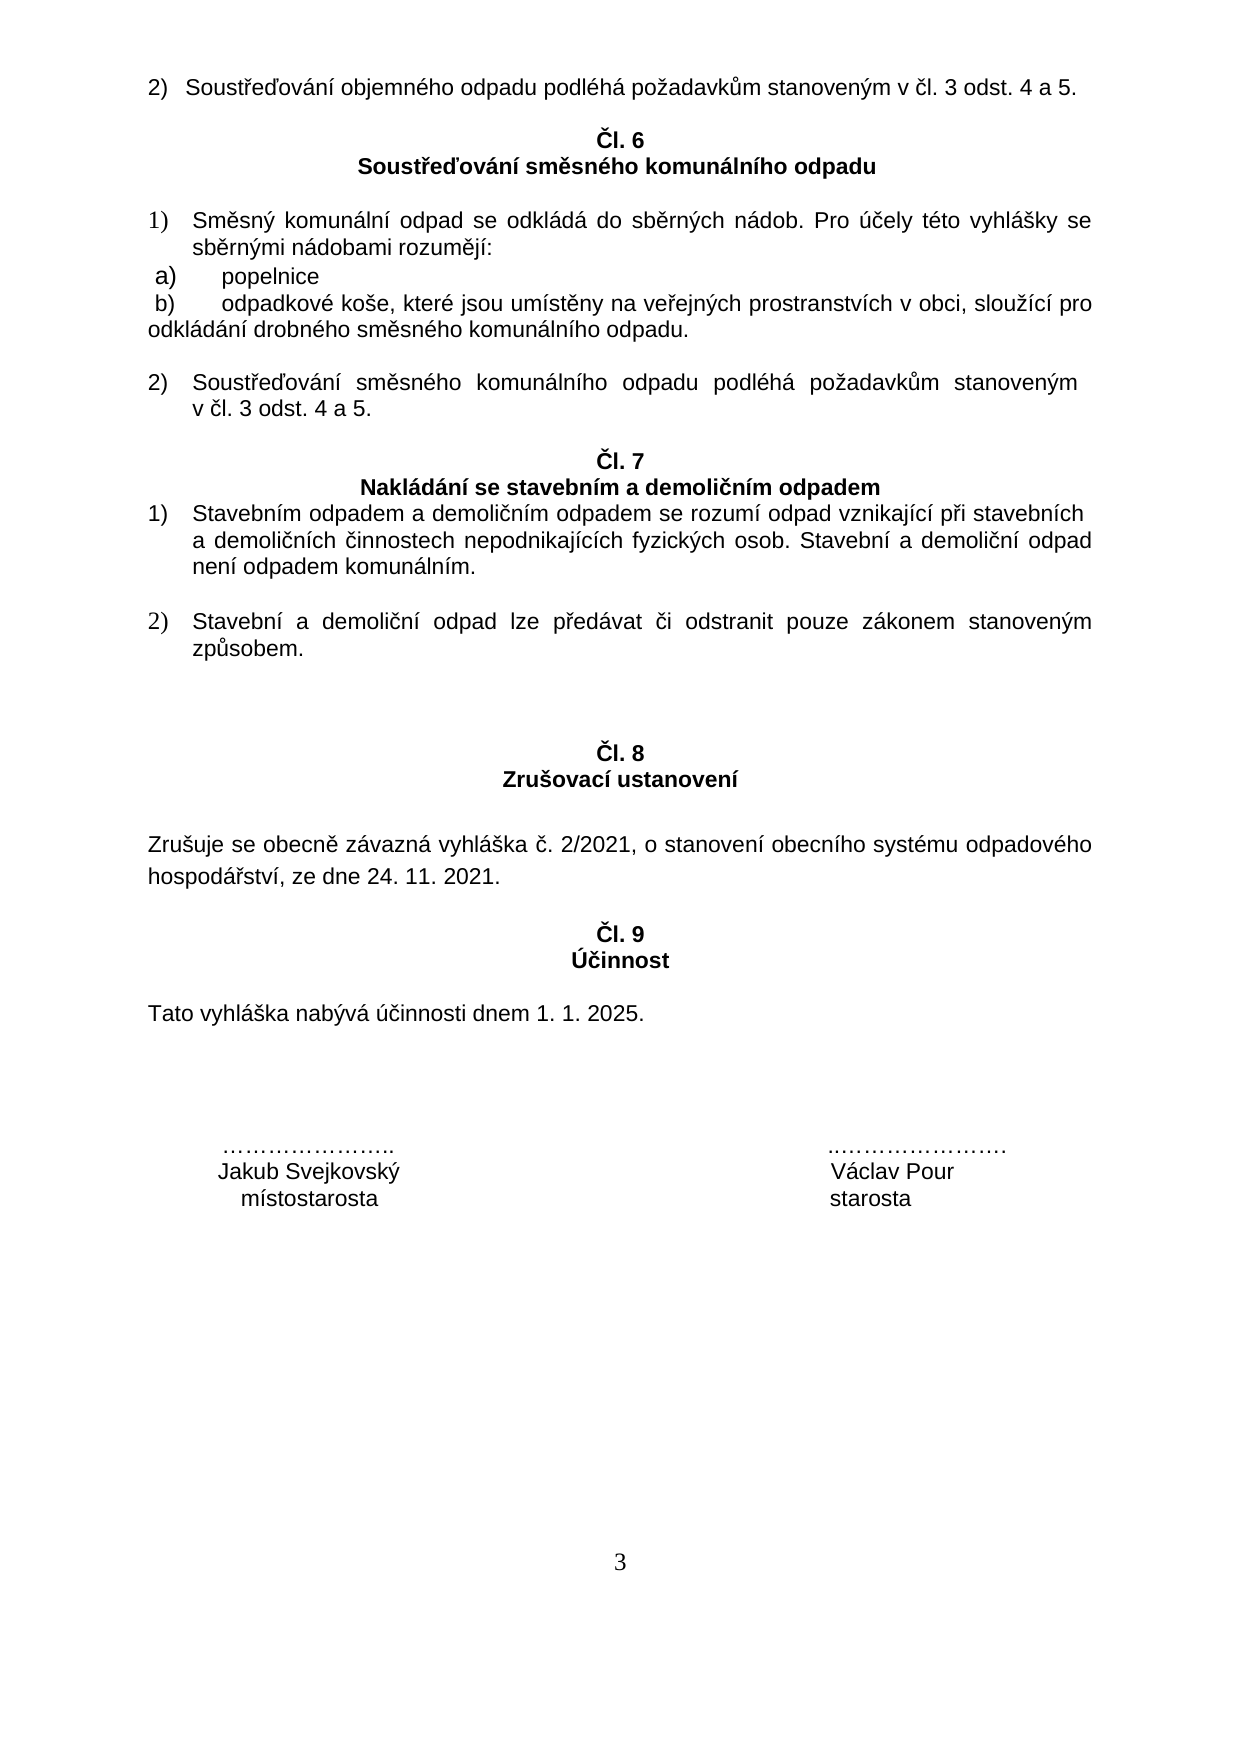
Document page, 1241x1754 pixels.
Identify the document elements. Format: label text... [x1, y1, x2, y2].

text Čl. 9 [148, 921, 1092, 947]
text Účinnost [148, 947, 1092, 974]
text ………………….. ..…………………. [148, 1132, 1092, 1158]
text Čl. 7 [148, 448, 1092, 474]
text Jakub Svejkovský Václav Pour [148, 1158, 1092, 1184]
list Směsný komunální odpad se odkládá do sběrných nádob. Pro účely této vyhlášky se sběrnými nádobami rozumějí: [148, 206, 1092, 261]
text Nakládání se stavebním a demoličním odpadem [148, 474, 1092, 500]
text Soustřeďování směsného komunálního odpadu [148, 153, 1092, 179]
list Stavebním odpadem a demoličním odpadem se rozumí odpad vznikající při stavebních a demoličních činnostech nepodnikajících fyzických osob. Stavební a demoliční odpad není odpadem komunálním. [148, 500, 1092, 579]
list Soustřeďování směsného komunálního odpadu podléhá požadavkům stanoveným v čl. 3 odst. 4 a 5. [148, 368, 1092, 421]
text Zrušuje se obecně závazná vyhláška č. 2/2021, o stanovení obecního systému odpadového hospodářství, ze dne 24. 11. 2021. [148, 831, 1092, 889]
list Stavební a demoliční odpad lze předávat či odstranit pouze zákonem stanoveným způsobem. [148, 606, 1092, 661]
text Čl. 8 [148, 740, 1092, 766]
text místostarosta starosta [148, 1184, 1092, 1211]
list popelnice [148, 261, 1092, 289]
text Zrušovací ustanovení [148, 766, 1092, 793]
list odpadkové koše, které jsou umístěny na veřejných prostranstvích v obci, sloužící pro odkládání drobného směsného komunálního odpadu. [148, 289, 1092, 342]
list Soustřeďování objemného odpadu podléhá požadavkům stanoveným v čl. 3 odst. 4 a 5. [148, 74, 1092, 100]
text Tato vyhláška nabývá účinnosti dnem 1. 1. 2025. [148, 1000, 1092, 1026]
text Čl. 6 [148, 127, 1092, 153]
